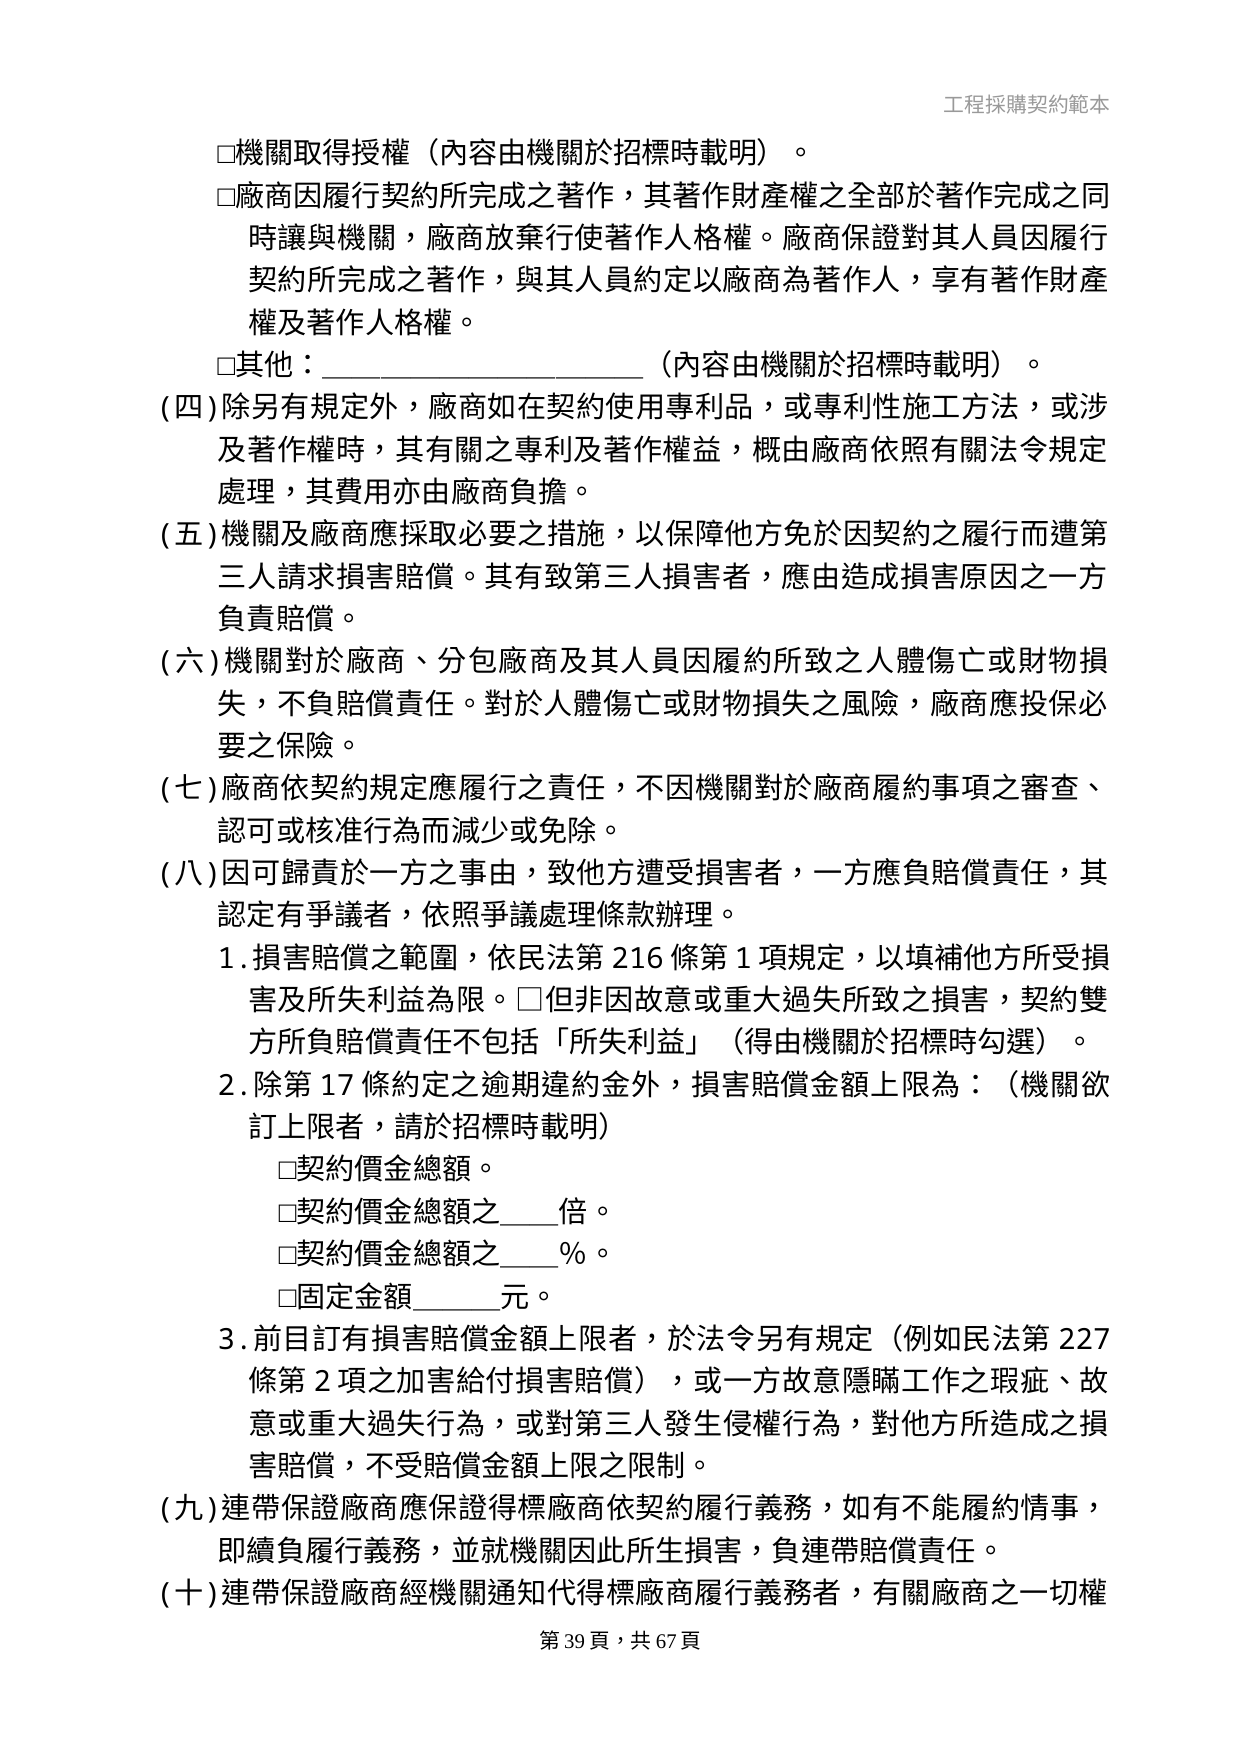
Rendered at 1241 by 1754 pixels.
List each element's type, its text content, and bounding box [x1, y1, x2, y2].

text (八)因可歸責於一方之事由，致他方遭受損害者，一方應負賠償責任，其認定有爭議者，依照爭議處理條款辦理。 [156, 849, 1110, 934]
text (四)除另有規定外，廠商如在契約使用專利品，或專利性施工方法，或涉及著作權時，其有關之專利及著作權益，概由廠商依照有關法令規定處理，其費用亦由廠商負擔。 [156, 384, 1110, 511]
text □固定金額＿＿＿元。 [279, 1273, 1110, 1316]
text □其他：＿＿＿＿＿＿＿＿＿＿＿（內容由機關於招標時載明）。 [217, 342, 1110, 384]
text □契約價金總額。 [279, 1146, 1110, 1188]
text □廠商因履行契約所完成之著作，其著作財產權之全部於著作完成之同時讓與機關，廠商放棄行使著作人格權。廠商保證對其人員因履行契約所完成之著作，與其人員約定以廠商為著作人，享有著作財產權及著作人格權。 [217, 172, 1110, 342]
text 1.損害賠償之範圍，依民法第216條第1項規定，以填補他方所受損害及所失利益為限。□但非因故意或重大過失所致之損害，契約雙方所負賠償責任不包括「所失利益」（得由機關於招標時勾選）。 [217, 934, 1110, 1061]
text 3.前目訂有損害賠償金額上限者，於法令另有規定（例如民法第227條第2項之加害給付損害賠償），或一方故意隱瞞工作之瑕疵、故意或重大過失行為，或對第三人發生侵權行為，對他方所造成之損害賠償，不受賠償金額上限之限制。 [217, 1316, 1110, 1485]
text (六)機關對於廠商、分包廠商及其人員因履約所致之人體傷亡或財物損失，不負賠償責任。對於人體傷亡或財物損失之風險，廠商應投保必要之保險。 [156, 638, 1110, 765]
text (九)連帶保證廠商應保證得標廠商依契約履行義務，如有不能履約情事，即續負履行義務，並就機關因此所生損害，負連帶賠償責任。 [156, 1485, 1110, 1569]
text (十)連帶保證廠商經機關通知代得標廠商履行義務者，有關廠商之一切權 [156, 1569, 1110, 1612]
text □契約價金總額之＿＿％。 [279, 1231, 1110, 1273]
text (七)廠商依契約規定應履行之責任，不因機關對於廠商履約事項之審查、認可或核准行為而減少或免除。 [156, 765, 1110, 849]
text (五)機關及廠商應採取必要之措施，以保障他方免於因契約之履行而遭第三人請求損害賠償。其有致第三人損害者，應由造成損害原因之一方負責賠償。 [156, 511, 1110, 638]
text 2.除第17條約定之逾期違約金外，損害賠償金額上限為：（機關欲訂上限者，請於招標時載明） [217, 1061, 1110, 1146]
text □契約價金總額之＿＿倍。 [279, 1188, 1110, 1231]
text □機關取得授權（內容由機關於招標時載明）。 [217, 130, 1110, 172]
